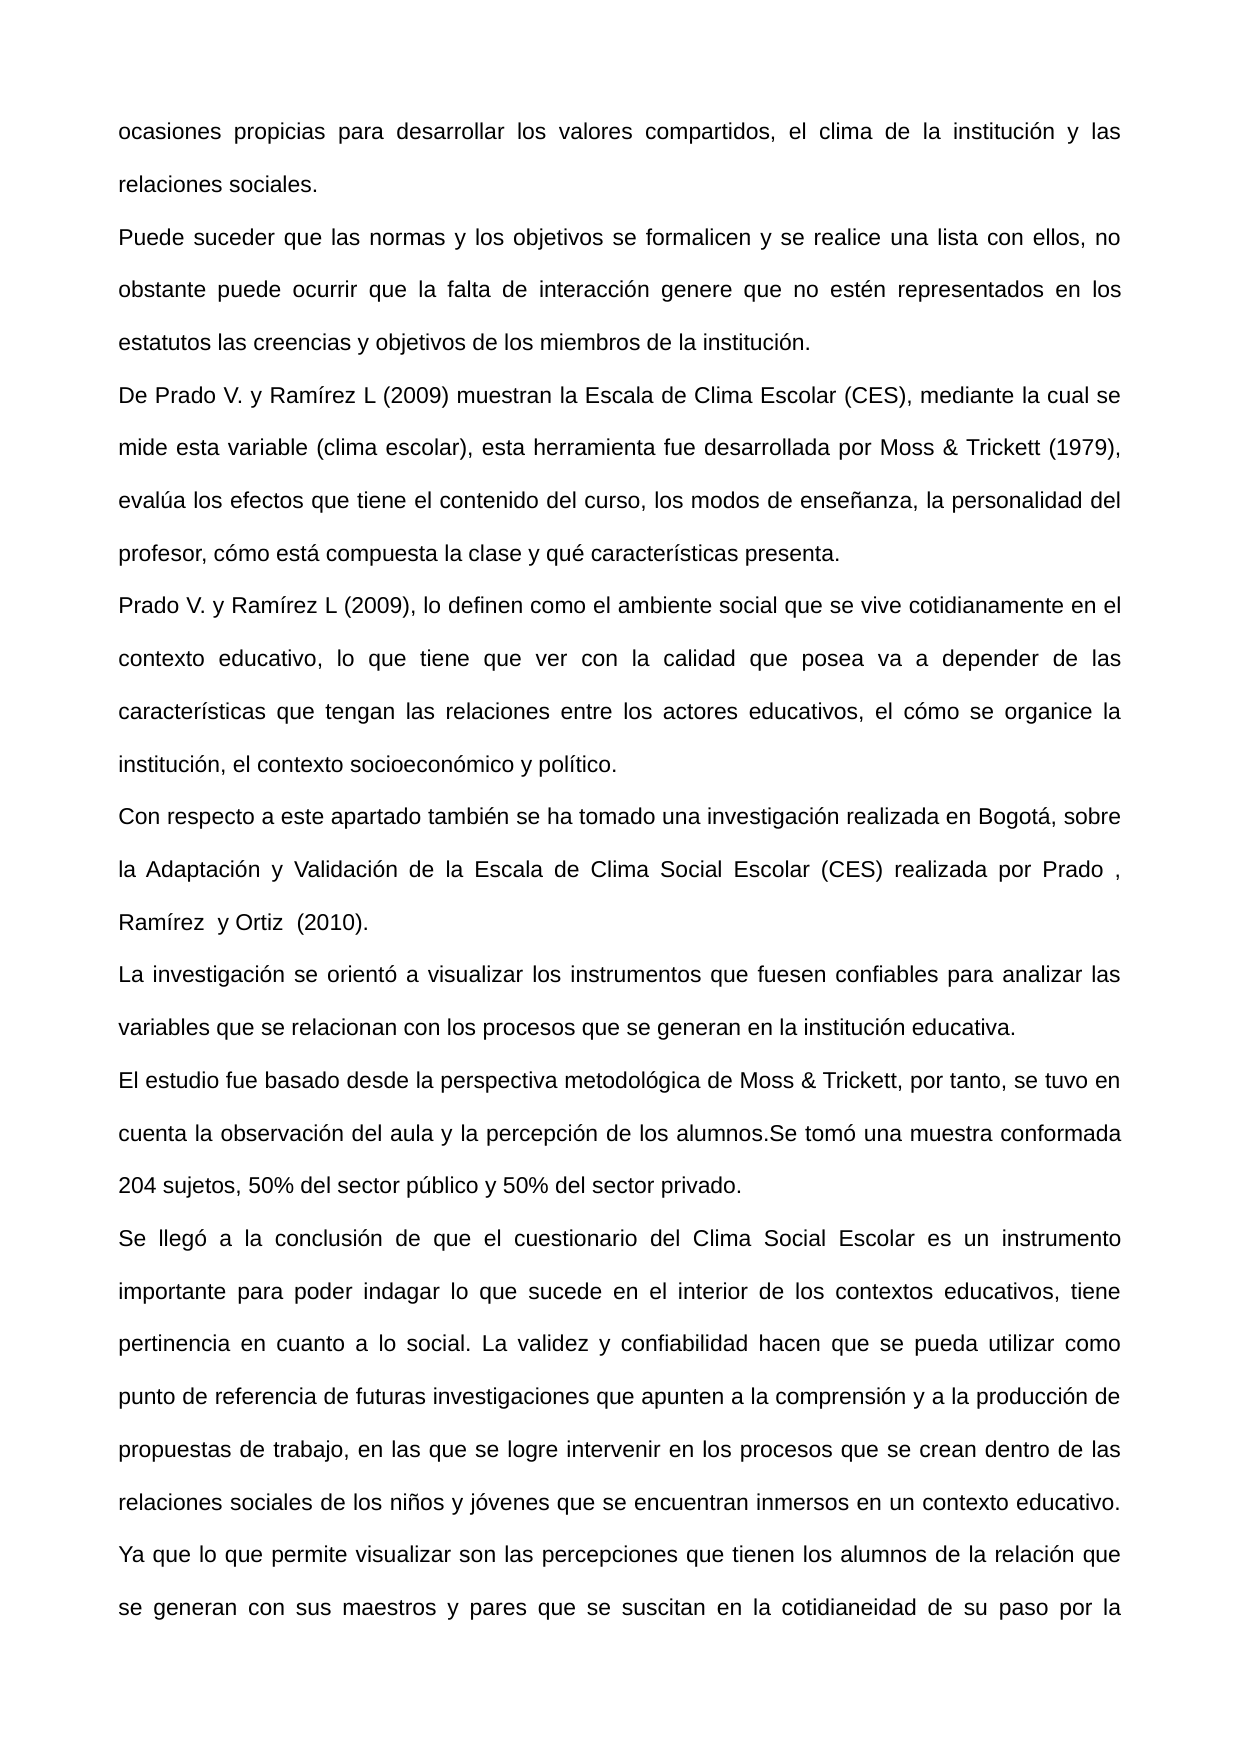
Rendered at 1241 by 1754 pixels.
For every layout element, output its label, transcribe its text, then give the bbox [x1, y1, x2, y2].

text Puede suceder que las normas y los objetivos se formalicen y se realice una lista con ellos, no obstante puede ocurrir que la falta de interacción genere que no estén representados en los estatutos las creencias y objetivos de los miembros de la institución. [118, 223, 1122, 355]
text El estudio fue basado desde la perspectiva metodológica de Moss & Trickett, por tanto, se tuvo en cuenta la observación del aula y la percepción de los alumnos.Se tomó una muestra conformada 204 sujetos, 50% del sector público y 50% del sector privado. [118, 1067, 1122, 1199]
text De Prado V. y Ramírez L (2009) muestran la Escala de Clima Escolar (CES), mediante la cual se mide esta variable (clima escolar), esta herramienta fue desarrollada por Moss & Trickett (1979), evalúa los efectos que tiene el contenido del curso, los modos de enseñanza, la personalidad del profesor, cómo está compuesta la clase y qué características presenta. [118, 382, 1122, 566]
text Se llegó a la conclusión de que el cuestionario del Clima Social Escolar es un instrumento importante para poder indagar lo que sucede en el interior de los contextos educativos, tiene pertinencia en cuanto a lo social. La validez y confiabilidad hacen que se pueda utilizar como punto de referencia de futuras investigaciones que apunten a la comprensión y a la producción de propuestas de trabajo, en las que se logre intervenir en los procesos que se crean dentro de las relaciones sociales de los niños y jóvenes que se encuentran inmersos en un contexto educativo. Ya que lo que permite visualizar son las percepciones que tienen los alumnos de la relación que se generan con sus maestros y pares que se suscitan en la cotidianeidad de su paso por la [118, 1225, 1122, 1620]
text La investigación se orientó a visualizar los instrumentos que fuesen confiables para analizar las variables que se relacionan con los procesos que se generan en la institución educativa. [118, 961, 1122, 1041]
text Prado V. y Ramírez L (2009), lo definen como el ambiente social que se vive cotidianamente en el contexto educativo, lo que tiene que ver con la calidad que posea va a depender de las características que tengan las relaciones entre los actores educativos, el cómo se organice la institución, el contexto socioeconómico y político. [118, 592, 1122, 777]
text ocasiones propicias para desarrollar los valores compartidos, el clima de la institución y las relaciones sociales. [118, 118, 1122, 197]
text Con respecto a este apartado también se ha tomado una investigación realizada en Bogotá, sobre la Adaptación y Validación de la Escala de Clima Social Escolar (CES) realizada por Prado , Ramírez y Ortiz (2010). [118, 803, 1122, 935]
